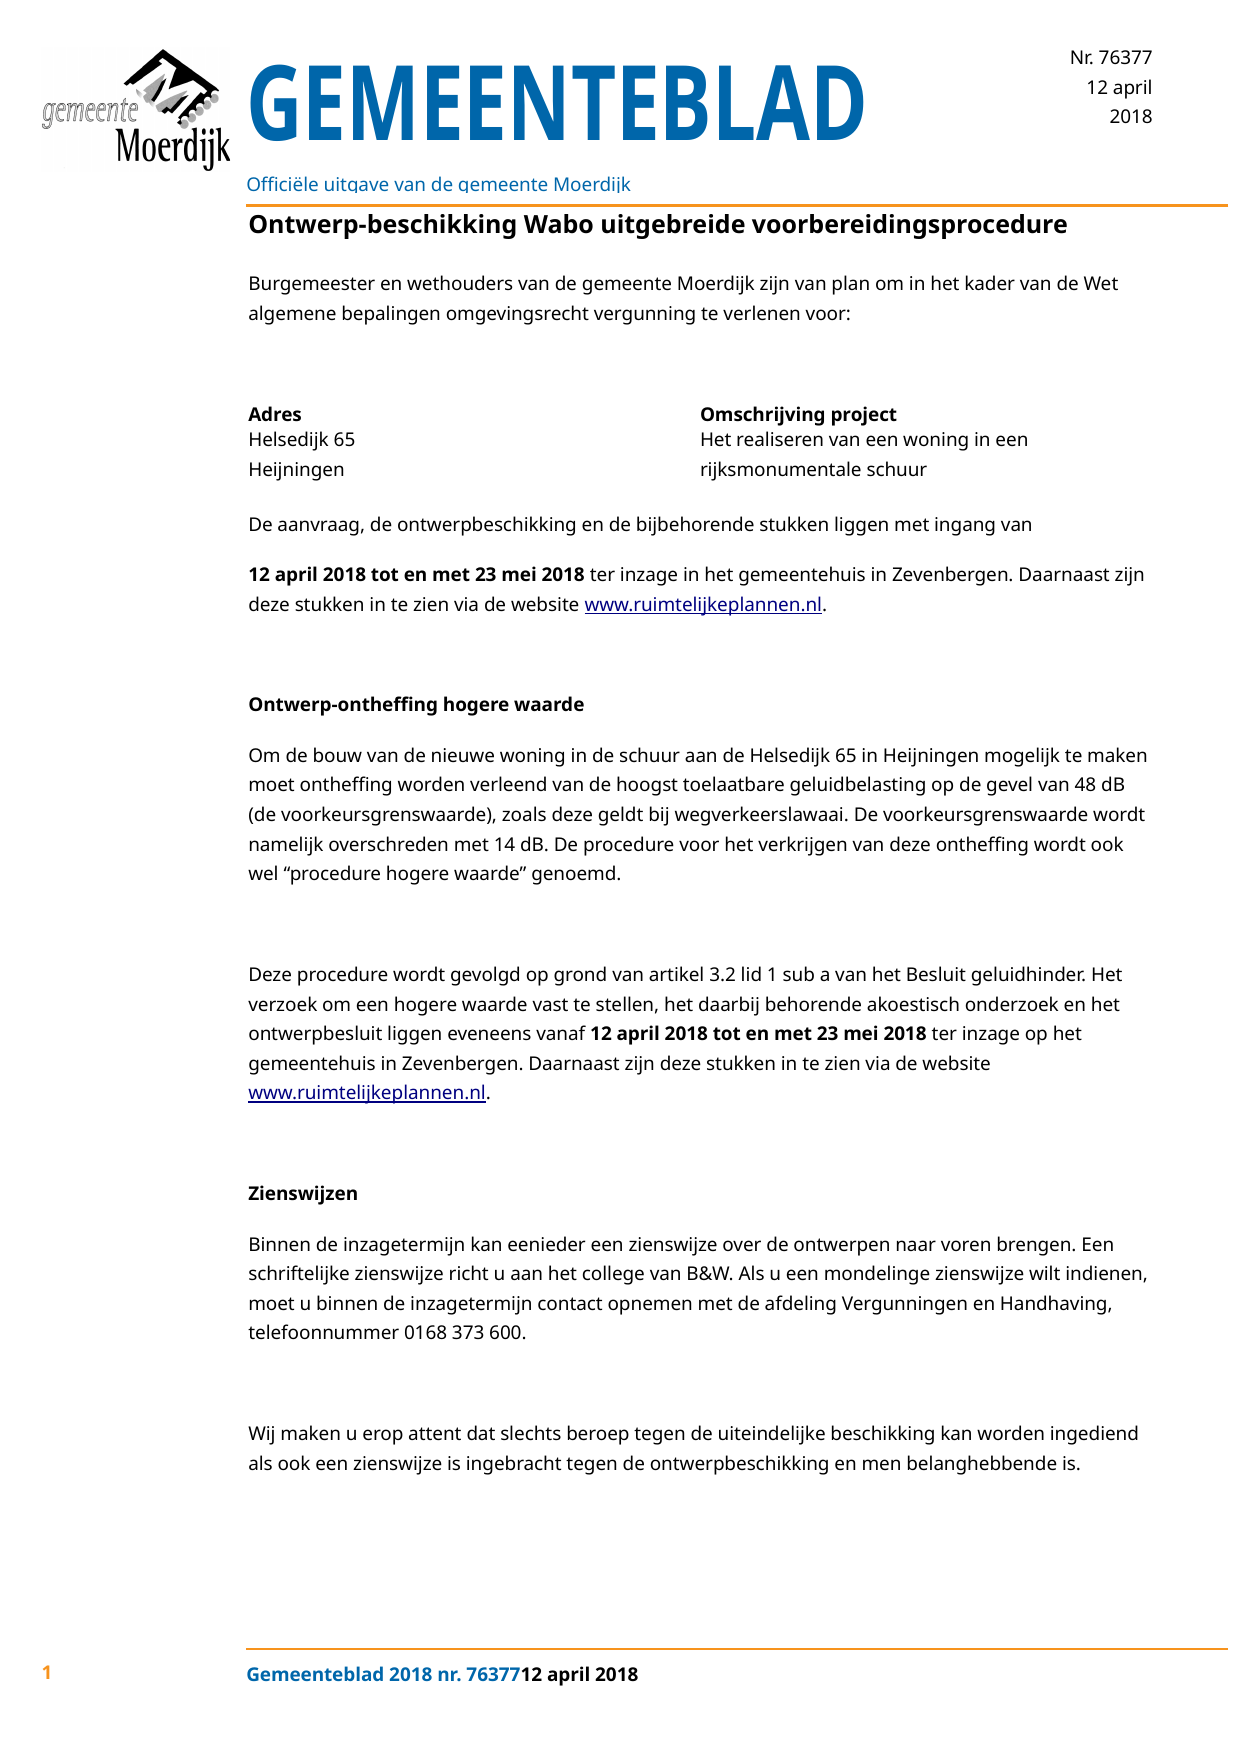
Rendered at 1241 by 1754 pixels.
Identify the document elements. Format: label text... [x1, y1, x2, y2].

picture [41, 47, 231, 172]
text 12 april 2018 tot en met 23 mei 2018 ter inzage in het gemeentehuis in Zevenbergen. Daarnaast zijn deze stukken in te zien via de website www.ruimtelijkeplannen.nl. [248, 561, 1152, 617]
table_cell Helsedijk 65 Heijningen [248, 427, 700, 482]
table_header Adres [248, 401, 700, 427]
text Burgemeester en wethouders van de gemeente Moerdijk zijn van plan om in het kader van de Wet algemene bepalingen omgevingsrecht vergunning te verlenen voor: [248, 270, 1152, 326]
table_cell Het realiseren van een woning in een rijksmonumentale schuur [700, 427, 1152, 482]
text Binnen de inzagetermijn kan eenieder een zienswijze over de ontwerpen naar voren brengen. Een schriftelijke zienswijze richt u aan het college van B&W. Als u een mondelinge zienswijze wilt indienen, moet u binnen de inzagetermijn contact opnemen met de afdeling Vergunningen en Handhaving, telefoonnummer 0168 373 600. [248, 1231, 1152, 1345]
text De aanvraag, de ontwerpbeschikking en de bijbehorende stukken liggen met ingang van [248, 511, 1152, 537]
text Ontwerp-ontheffing hogere waarde [248, 692, 1152, 717]
table_cell [700, 482, 1152, 508]
text Wij maken u erop attent dat slechts beroep tegen de uiteindelijke beschikking kan worden ingediend als ook een zienswijze is ingebracht tegen de ontwerpbeschikking en men belanghebbende is. [248, 1420, 1152, 1476]
table_header Omschrijving project [700, 401, 1152, 427]
table_cell [248, 482, 700, 508]
text Deze procedure wordt gevolgd op grond van artikel 3.2 lid 1 sub a van het Besluit geluidhinder. Het verzoek om een hogere waarde vast te stellen, het daarbij behorende akoestisch onderzoek en het ontwerpbesluit liggen eveneens vanaf 12 april 2018 tot en met 23 mei 2018 ter inzage op het gemeentehuis in Zevenbergen. Daarnaast zijn deze stukken in te zien via de website www.ruimtelijkeplannen.nl. [248, 961, 1152, 1105]
text Om de bouw van de nieuwe woning in de schuur aan de Helsedijk 65 in Heijningen mogelijk te maken moet ontheffing worden verleend van de hoogst toelaatbare geluidbelasting op de gevel van 48 dB (de voorkeursgrenswaarde), zoals deze geldt bij wegverkeerslawaai. De voorkeursgrenswaarde wordt namelijk overschreden met 14 dB. De procedure voor het verkrijgen van deze ontheffing wordt ook wel “procedure hogere waarde” genoemd. [248, 742, 1152, 886]
text Ontwerp-beschikking Wabo uitgebreide voorbereidingsprocedure [248, 207, 1152, 241]
text Zienswijzen [248, 1180, 1152, 1206]
